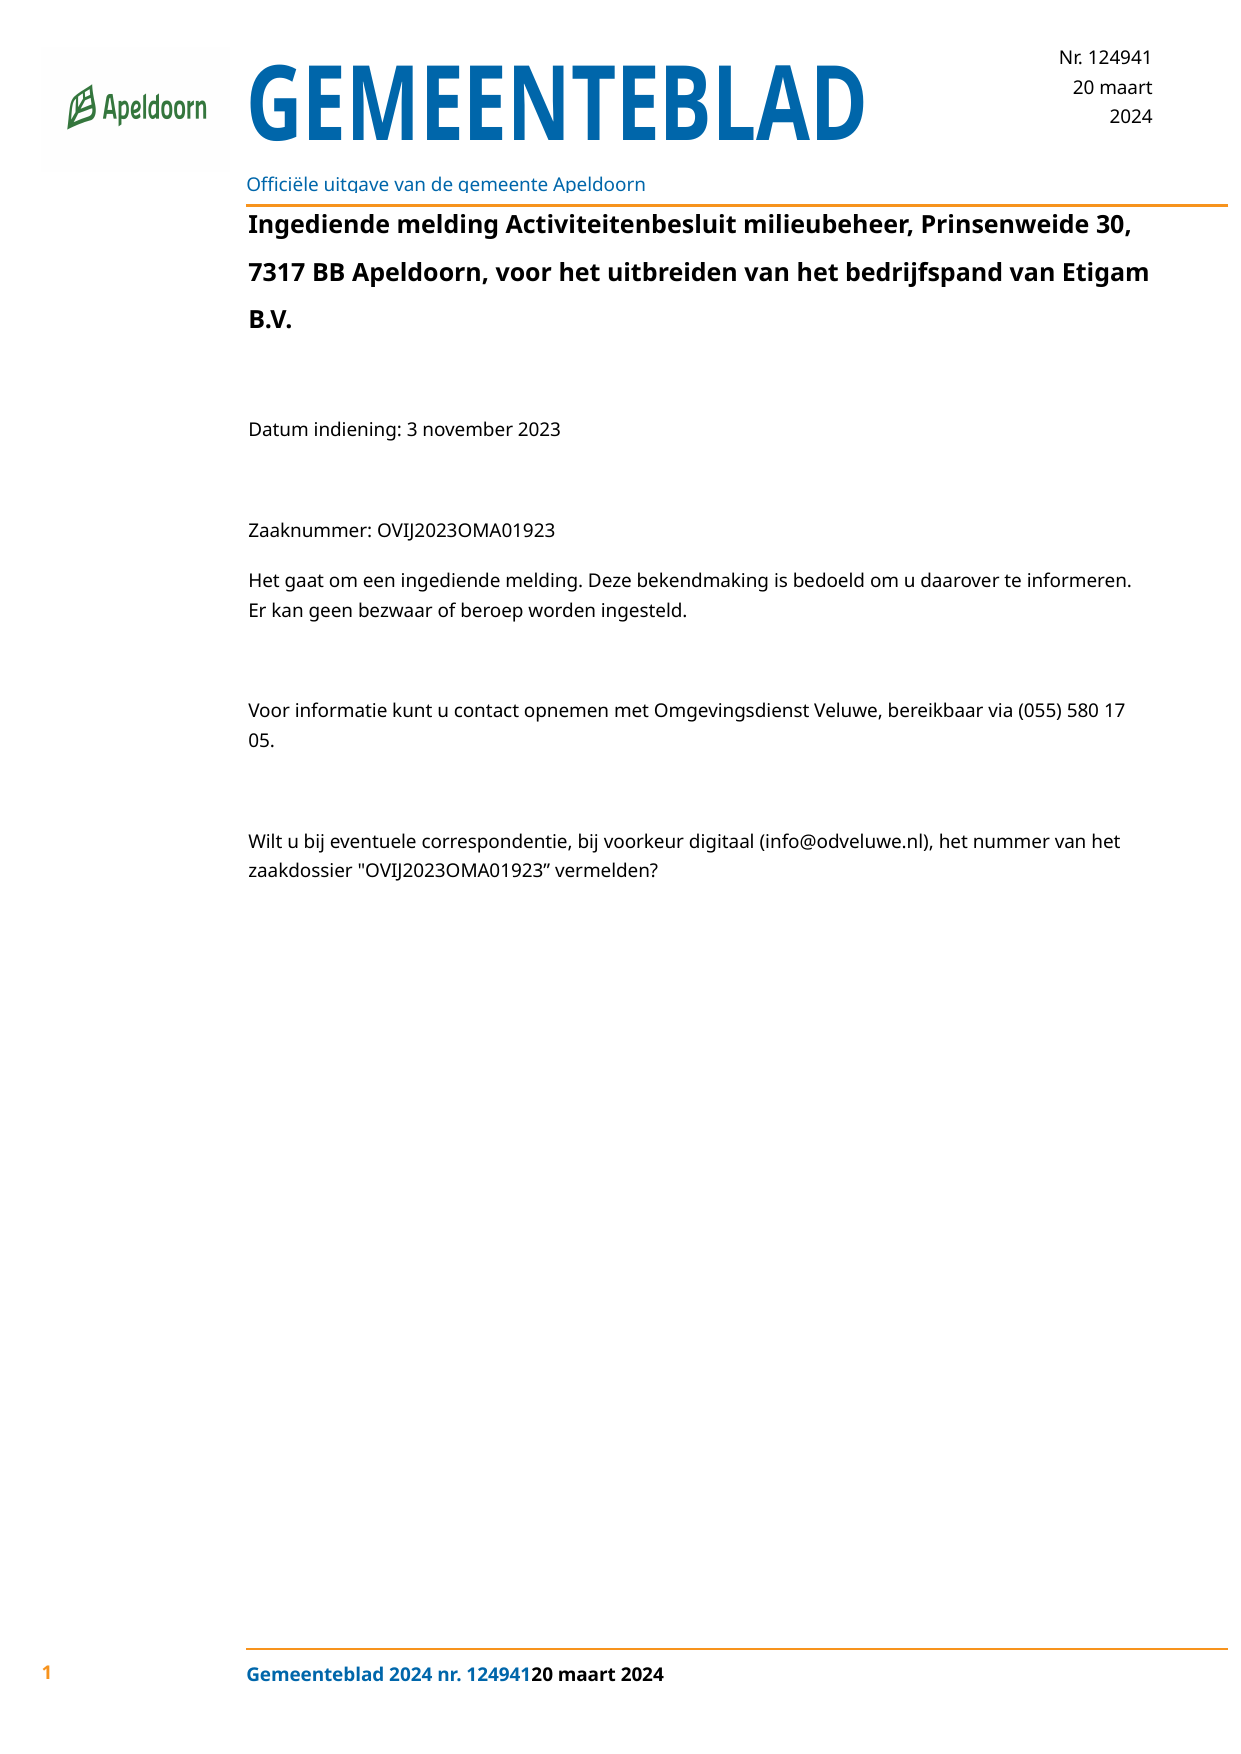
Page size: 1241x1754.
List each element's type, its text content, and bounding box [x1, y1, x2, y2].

text Voor informatie kunt u contact opnemen met Omgevingsdienst Veluwe, bereikbaar via (055) 580 17 05. [248, 698, 1152, 753]
text Wilt u bij eventuele correspondentie, bij voorkeur digitaal (info@odveluwe.nl), het nummer van het zaakdossier "OVIJ2023OMA01923” vermelden? [248, 828, 1152, 883]
text Datum indiening: 3 november 2023 [248, 416, 1152, 442]
text Het gaat om een ingediende melding. Deze bekendmaking is bedoeld om u daarover te informeren. Er kan geen bezwaar of beroep worden ingesteld. [248, 567, 1152, 622]
text Zaaknummer: OVIJ2023OMA01923 [248, 517, 1152, 542]
text Ingediende melding Activiteitenbesluit milieubeheer, Prinsenweide 30, 7317 BB Apeldoorn, voor het uitbreiden van het bedrijfspand van Etigam B.V. [248, 207, 1152, 336]
picture [41, 47, 231, 172]
